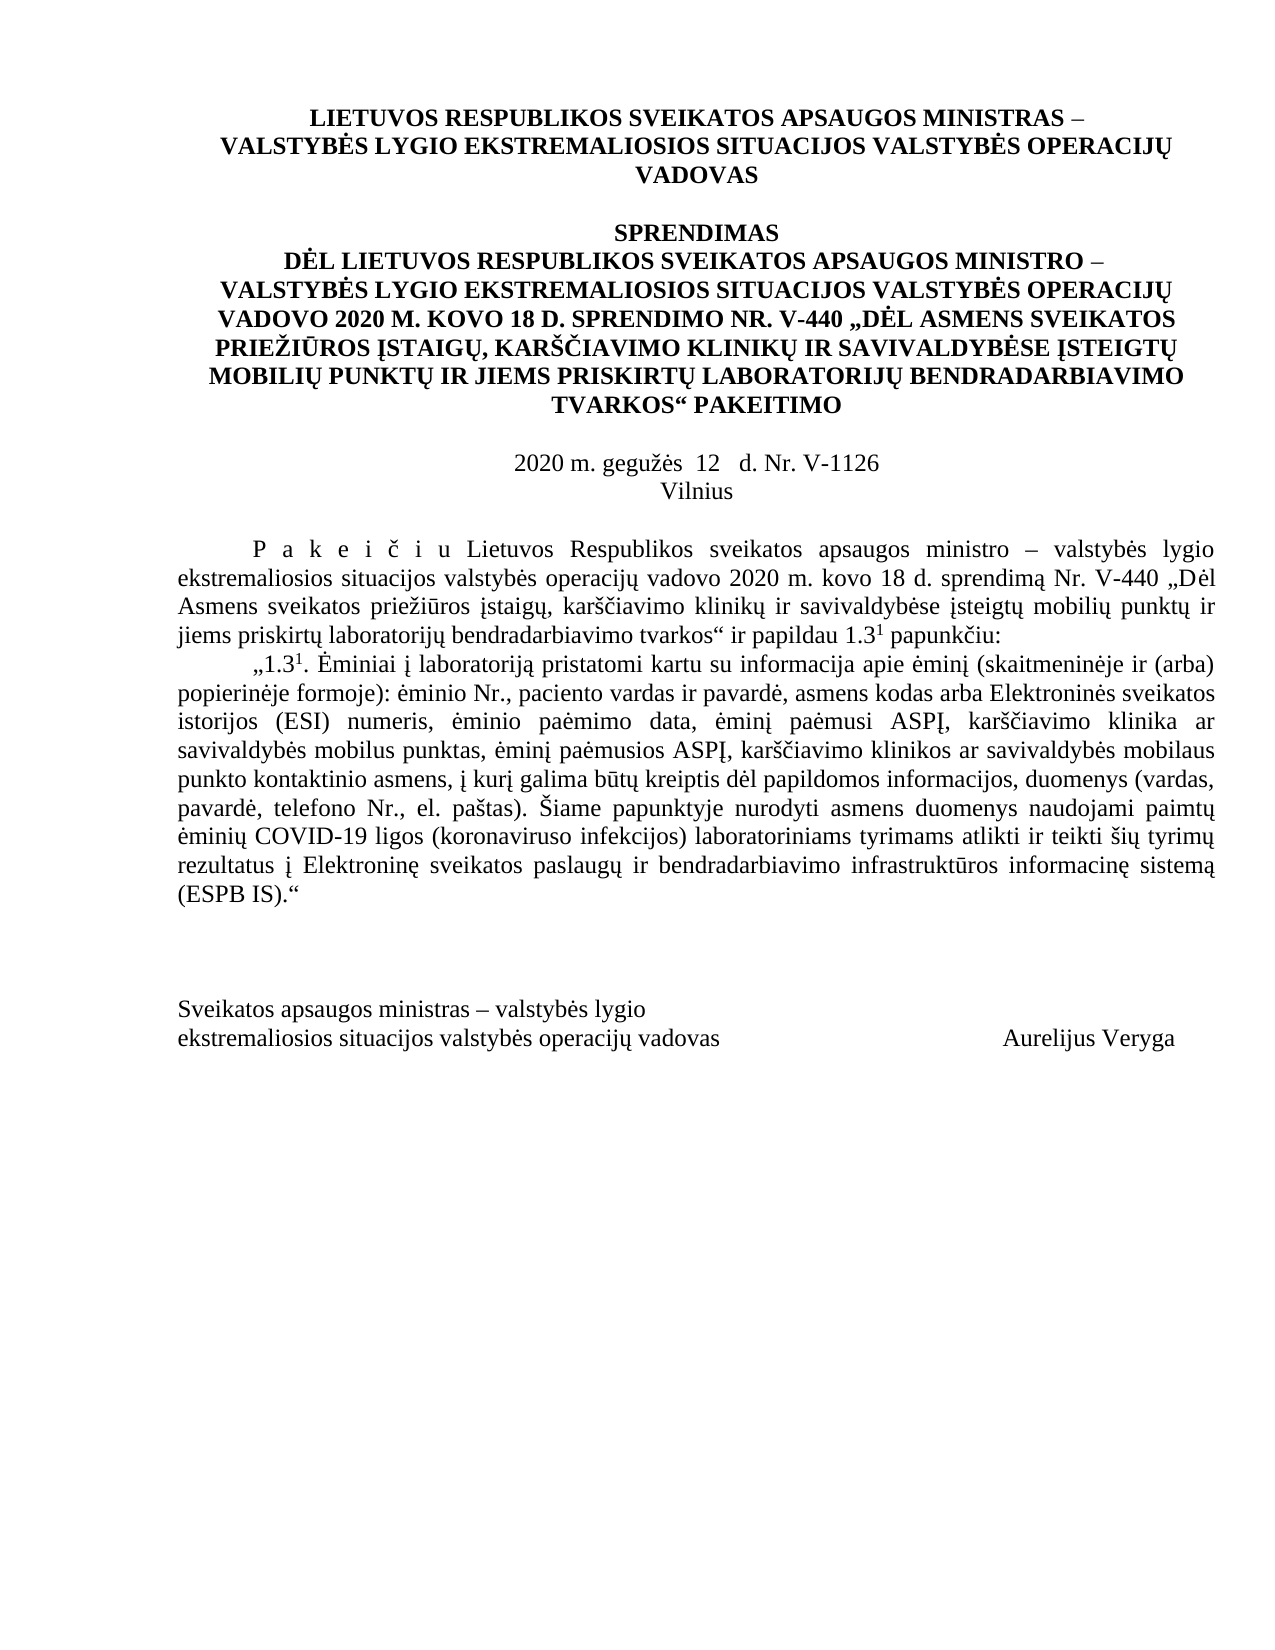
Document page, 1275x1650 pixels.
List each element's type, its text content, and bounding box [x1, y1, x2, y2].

text Sveikatos apsaugos ministras – valstybės lygio [177, 994, 1216, 1023]
text Vilnius [177, 476, 1216, 505]
text „1.31. Ėminiai į laboratoriją pristatomi kartu su informacija apie ėminį (skaitmeninėje ir (arba) popierinėje formoje): ėminio Nr., paciento vardas ir pavardė, asmens kodas arba Elektroninės sveikatos istorijos (ESI) numeris, ėminio paėmimo data, ėminį paėmusi ASPĮ, karščiavimo klinika ar savivaldybės mobilus punktas, ėminį paėmusios ASPĮ, karščiavimo klinikos ar savivaldybės mobilaus punkto kontaktinio asmens, į kurį galima būtų kreiptis dėl papildomos informacijos, duomenys (vardas, pavardė, telefono Nr., el. paštas). Šiame papunktyje nurodyti asmens duomenys naudojami paimtų ėminių COVID-19 ligos (koronaviruso infekcijos) laboratoriniams tyrimams atlikti ir teikti šių tyrimų rezultatus į Elektroninę sveikatos paslaugų ir bendradarbiavimo infrastruktūros informacinę sistemą (ESPB IS).“ [177, 649, 1216, 908]
text P a k e i č i u Lietuvos Respublikos sveikatos apsaugos ministro – valstybės lygio ekstremaliosios situacijos valstybės operacijų vadovo 2020 m. kovo 18 d. sprendimą Nr. V-440 „Dėl Asmens sveikatos priežiūros įstaigų, karščiavimo klinikų ir savivaldybėse įsteigtų mobilių punktų ir jiems priskirtų laboratorijų bendradarbiavimo tvarkos“ ir papildau 1.31 papunkčiu: [177, 534, 1216, 649]
text DĖL LIETUVOS RESPUBLIKOS SVEIKATOS APSAUGOS MINISTRO – [177, 246, 1216, 275]
text LIETUVOS RESPUBLIKOS SVEIKATOS APSAUGOS MINISTRAS – [177, 103, 1216, 131]
text VALSTYBĖS LYGIO EKSTREMALIOSIOS SITUACIJOS VALSTYBĖS OPERACIJŲ VADOVAS [177, 131, 1216, 189]
text 2020 m. gegužės 12 d. Nr. V-1126 [177, 448, 1216, 476]
text SPRENDIMAS [177, 218, 1216, 246]
text VALSTYBĖS LYGIO EKSTREMALIOSIOS SITUACIJOS VALSTYBĖS OPERACIJŲ VADOVO 2020 M. KOVO 18 D. SPRENDIMO NR. V-440 „DĖL ASMENS SVEIKATOS PRIEŽIŪROS ĮSTAIGŲ, KARŠČIAVIMO KLINIKŲ IR SAVIVALDYBĖSE ĮSTEIGTŲ MOBILIŲ PUNKTŲ IR JIEMS PRISKIRTŲ LABORATORIJŲ BENDRADARBIAVIMO TVARKOS“ PAKEITIMO [177, 275, 1216, 419]
text ekstremaliosios situacijos valstybės operacijų vadovas Aurelijus Veryga [177, 1023, 1216, 1051]
